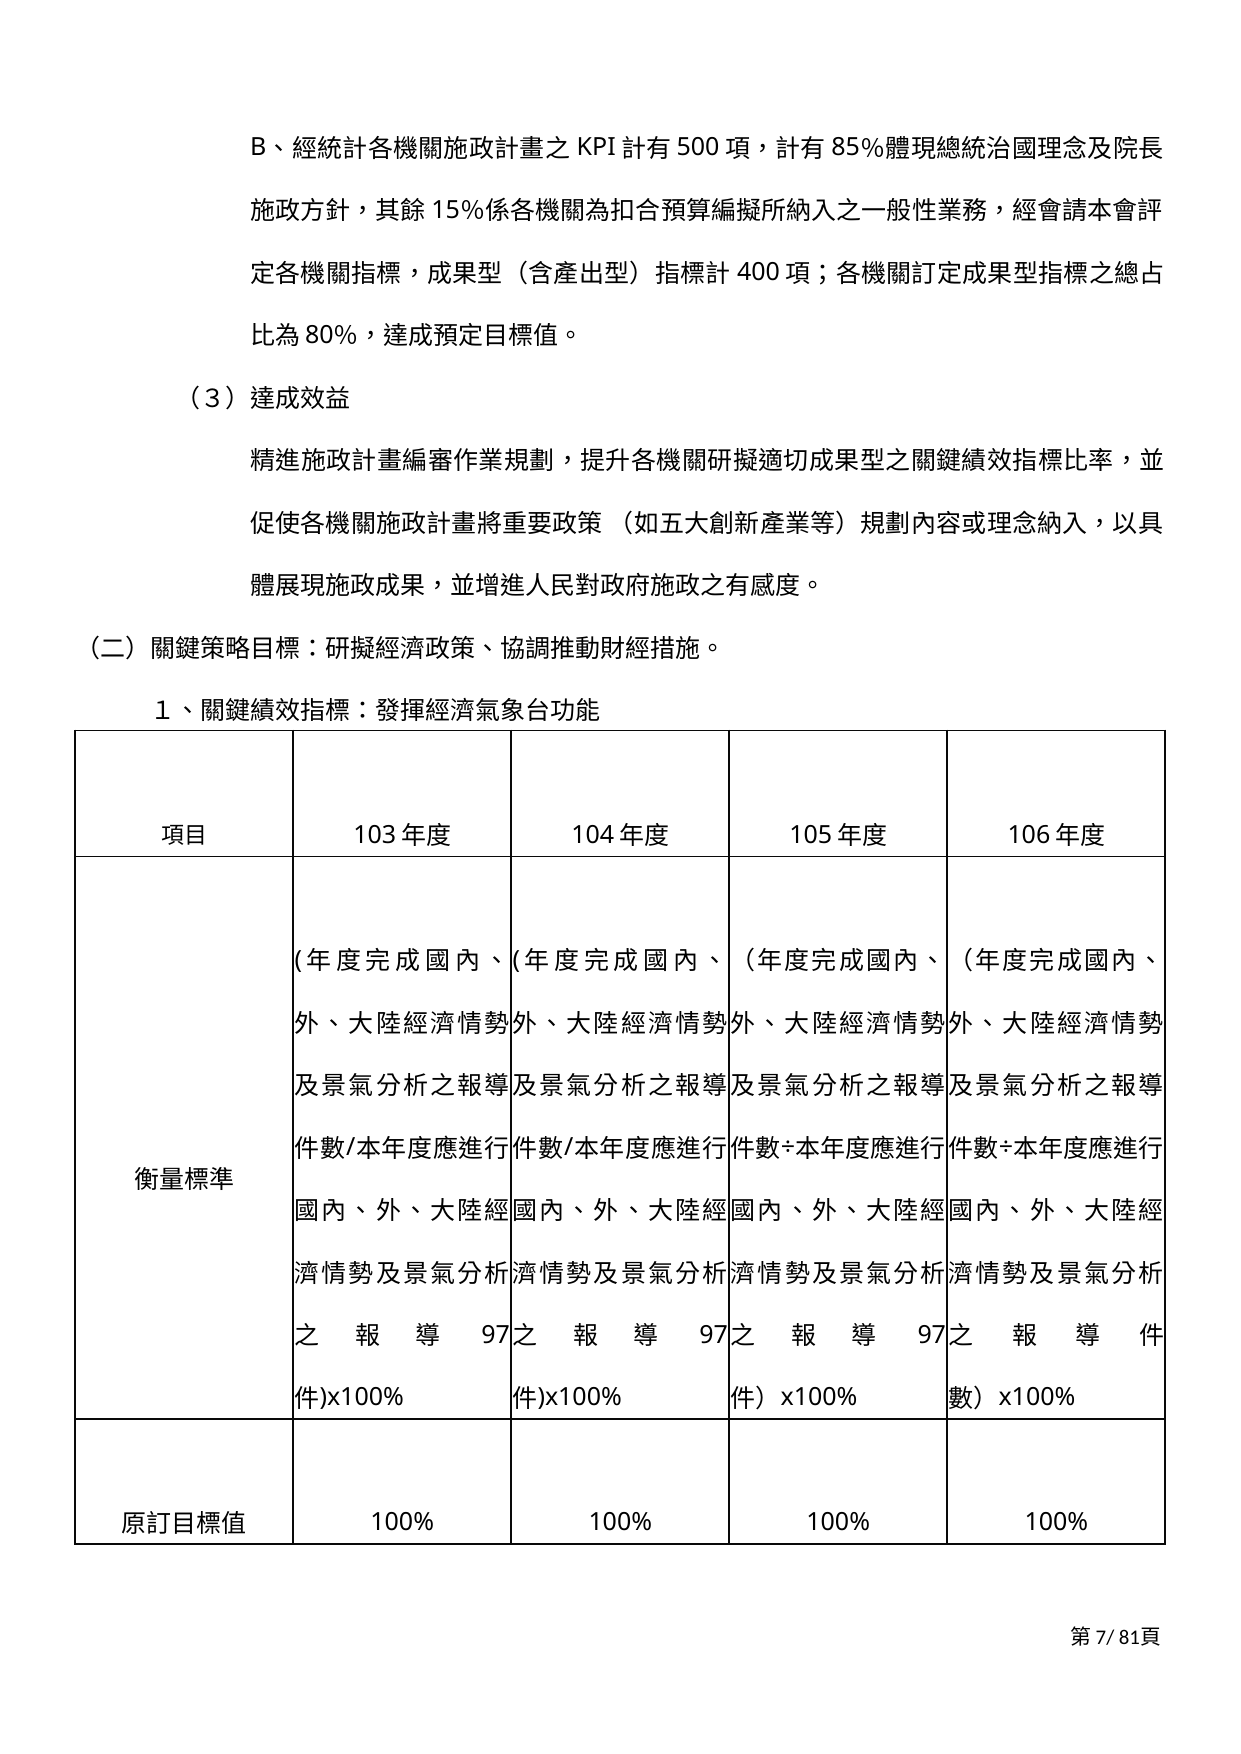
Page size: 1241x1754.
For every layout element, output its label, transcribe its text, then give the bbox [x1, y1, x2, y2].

text （二）關鍵策略目標：研擬經濟政策、協調推動財經措施。 [75, 604, 1165, 667]
table_cell 衡量標準 [76, 857, 292, 1418]
table_cell （年度完成國內、外、大陸經濟情勢及景氣分析之報導件數÷本年度應進行國內、外、大陸經濟情勢及景氣分析之報導件數）x100% [948, 857, 1164, 1418]
table_cell ​100% [730, 1420, 946, 1543]
table_cell (年度完成國內、外、大陸經濟情勢及景氣分析之報導件數/本年度應進行國內、外、大陸經濟情勢及景氣分析之報導97件)x100% [512, 857, 728, 1418]
text B、經統計各機關施政計畫之KPI計有500項，計有85％體現總統治國理念及院長施政方針，其餘15％係各機關為扣合預算編擬所納入之一般性業務，經會請本會評定各機關指標，成果型（含產出型）指標計400項；各機關訂定成果型指標之總占比為80％，達成預定目標值。 [250, 104, 1165, 354]
table_header 106年度 [948, 731, 1164, 856]
table_cell 原訂目標值 [76, 1420, 292, 1543]
table_cell （年度完成國內、外、大陸經濟情勢及景氣分析之報導件數÷本年度應進行國內、外、大陸經濟情勢及景氣分析之報導97件）x100% [730, 857, 946, 1418]
text １、關鍵績效指標：發揮經濟氣象台功能 [150, 667, 1165, 729]
table_cell ​100% [512, 1420, 728, 1543]
table_cell ​100% [294, 1420, 510, 1543]
table_header 103年度 [294, 731, 510, 856]
text （３）達成效益 [175, 354, 1165, 417]
text 精進施政計畫編審作業規劃，提升各機關研擬適切成果型之關鍵績效指標比率，並促使各機關施政計畫將重要政策 （如五大創新產業等）規劃內容或理念納入，以具體展現施政成果，並增進人民對政府施政之有感度。 [250, 417, 1165, 604]
table_header 項目 [76, 731, 292, 856]
table_header 104年度 [512, 731, 728, 856]
table_header 105年度 [730, 731, 946, 856]
table_cell (年度完成國內、外、大陸經濟情勢及景氣分析之報導件數/本年度應進行國內、外、大陸經濟情勢及景氣分析之報導97件)x100% [294, 857, 510, 1418]
table_cell ​100% [948, 1420, 1164, 1543]
